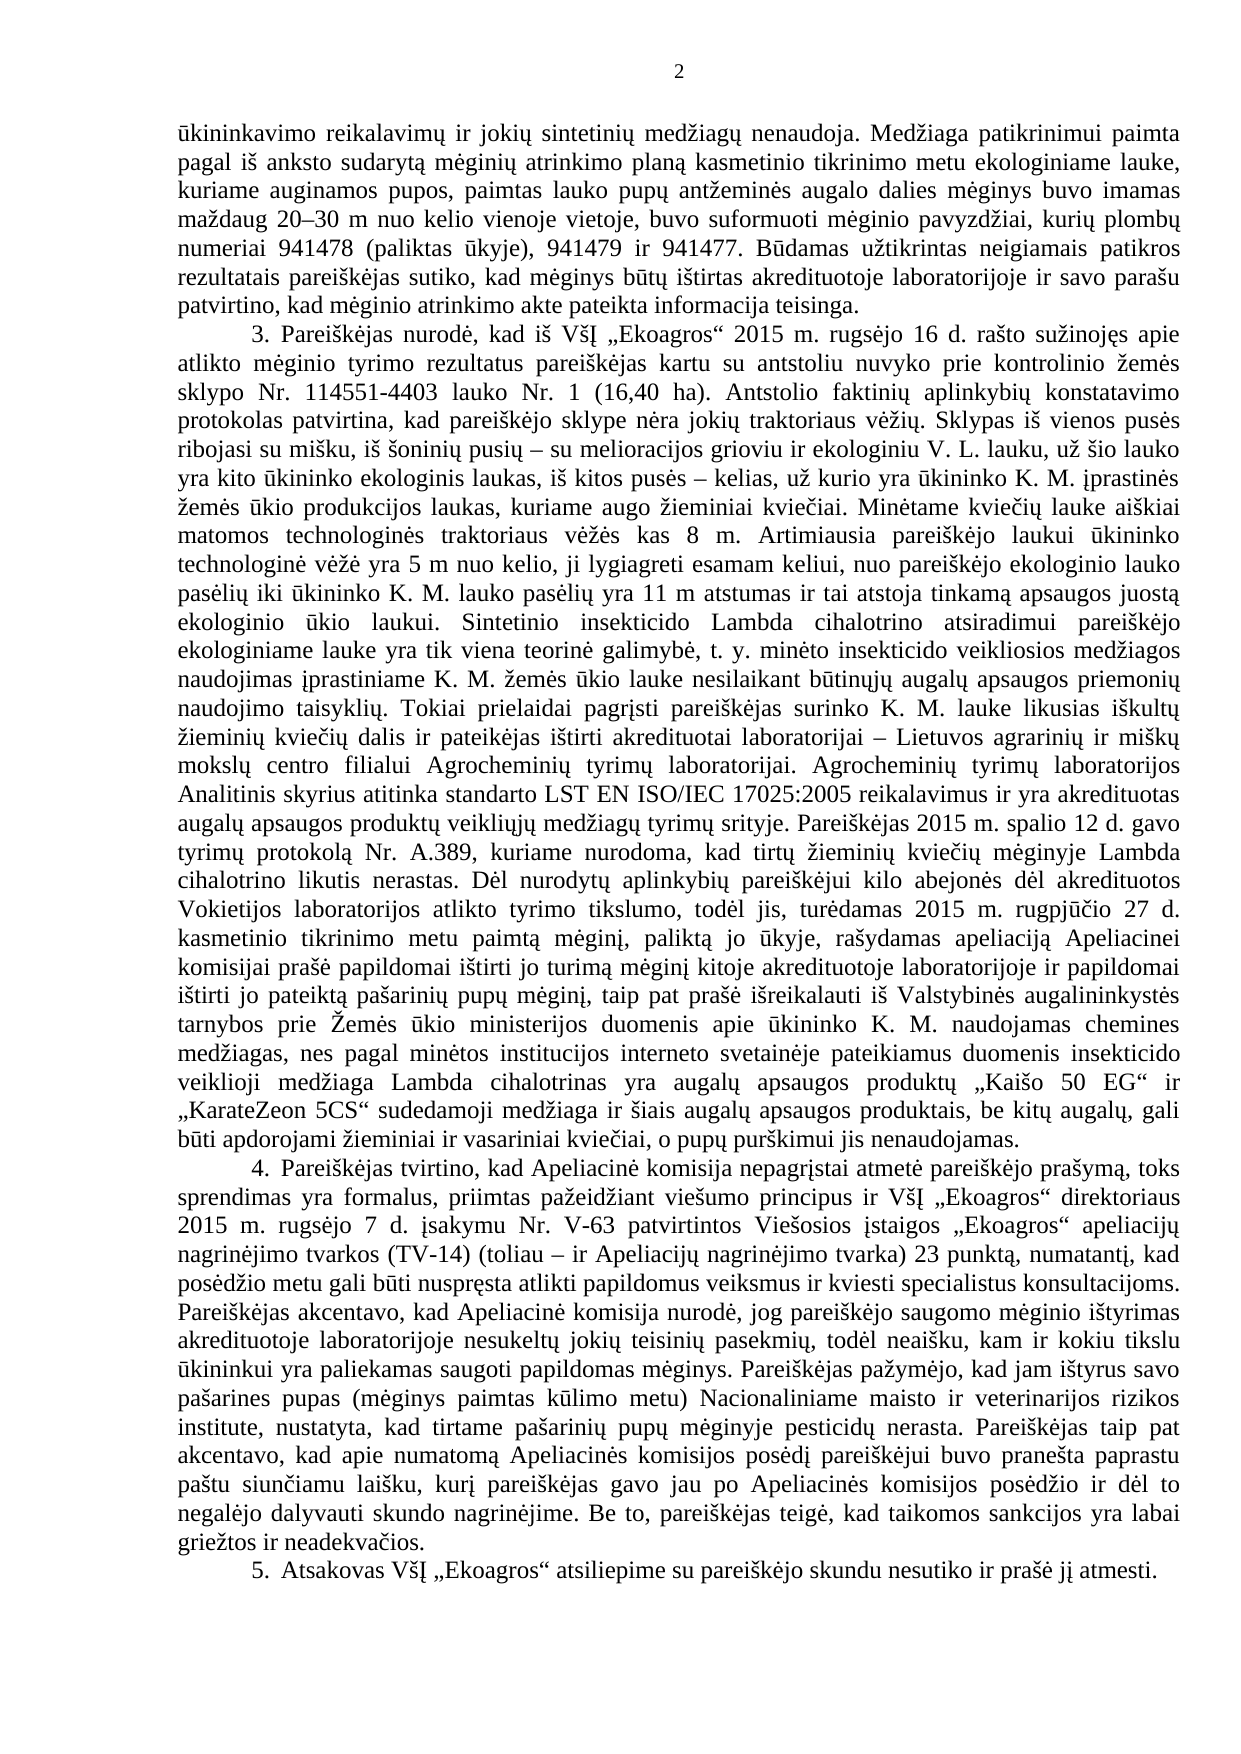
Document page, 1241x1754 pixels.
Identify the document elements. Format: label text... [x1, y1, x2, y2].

text 3. Pareiškėjas nurodė, kad iš VšĮ „Ekoagros“ 2015 m. rugsėjo 16 d. rašto sužinojęs apie atlikto mėginio tyrimo rezultatus pareiškėjas kartu su antstoliu nuvyko prie kontrolinio žemės sklypo Nr. 114551-4403 lauko Nr. 1 (16,40 ha). Antstolio faktinių aplinkybių konstatavimo protokolas patvirtina, kad pareiškėjo sklype nėra jokių traktoriaus vėžių. Sklypas iš vienos pusės ribojasi su mišku, iš šoninių pusių – su melioracijos grioviu ir ekologiniu V. L. lauku, už šio lauko yra kito ūkininko ekologinis laukas, iš kitos pusės – kelias, už kurio yra ūkininko K. M. įprastinės žemės ūkio produkcijos laukas, kuriame augo žieminiai kviečiai. Minėtame kviečių lauke aiškiai matomos technologinės traktoriaus vėžės kas 8 m. Artimiausia pareiškėjo laukui ūkininko technologinė vėžė yra 5 m nuo kelio, ji lygiagreti esamam keliui, nuo pareiškėjo ekologinio lauko pasėlių iki ūkininko K. M. lauko pasėlių yra 11 m atstumas ir tai atstoja tinkamą apsaugos juostą ekologinio ūkio laukui. Sintetinio insekticido Lambda cihalotrino atsiradimui pareiškėjo ekologiniame lauke yra tik viena teorinė galimybė, t. y. minėto insekticido veikliosios medžiagos naudojimas įprastiniame K. M. žemės ūkio lauke nesilaikant būtinųjų augalų apsaugos priemonių naudojimo taisyklių. Tokiai prielaidai pagrįsti pareiškėjas surinko K. M. lauke likusias iškultų žieminių kviečių dalis ir pateikėjas ištirti akredituotai laboratorijai – Lietuvos agrarinių ir miškų mokslų centro filialui Agrocheminių tyrimų laboratorijai. Agrocheminių tyrimų laboratorijos Analitinis skyrius atitinka standarto LST EN ISO/IEC 17025:2005 reikalavimus ir yra akredituotas augalų apsaugos produktų veikliųjų medžiagų tyrimų srityje. Pareiškėjas 2015 m. spalio 12 d. gavo tyrimų protokolą Nr. A.389, kuriame nurodoma, kad tirtų žieminių kviečių mėginyje Lambda cihalotrino likutis nerastas. Dėl nurodytų aplinkybių pareiškėjui kilo abejonės dėl akredituotos Vokietijos laboratorijos atlikto tyrimo tikslumo, todėl jis, turėdamas 2015 m. rugpjūčio 27 d. kasmetinio tikrinimo metu paimtą mėginį, paliktą jo ūkyje, rašydamas apeliaciją Apeliacinei komisijai prašė papildomai ištirti jo turimą mėginį kitoje akredituotoje laboratorijoje ir papildomai ištirti jo pateiktą pašarinių pupų mėginį, taip pat prašė išreikalauti iš Valstybinės augalininkystės tarnybos prie Žemės ūkio ministerijos duomenis apie ūkininko K. M. naudojamas chemines medžiagas, nes pagal minėtos institucijos interneto svetainėje pateikiamus duomenis insekticido veiklioji medžiaga Lambda cihalotrinas yra augalų apsaugos produktų „Kaišo 50 EG“ ir „KarateZeon 5CS“ sudedamoji medžiaga ir šiais augalų apsaugos produktais, be kitų augalų, gali būti apdorojami žieminiai ir vasariniai kviečiai, o pupų purškimui jis nenaudojamas. [177, 319, 1181, 1153]
text ūkininkavimo reikalavimų ir jokių sintetinių medžiagų nenaudoja. Medžiaga patikrinimui paimta pagal iš anksto sudarytą mėginių atrinkimo planą kasmetinio tikrinimo metu ekologiniame lauke, kuriame auginamos pupos, paimtas lauko pupų antžeminės augalo dalies mėginys buvo imamas maždaug 20–30 m nuo kelio vienoje vietoje, buvo suformuoti mėginio pavyzdžiai, kurių plombų numeriai 941478 (paliktas ūkyje), 941479 ir 941477. Būdamas užtikrintas neigiamais patikros rezultatais pareiškėjas sutiko, kad mėginys būtų ištirtas akredituotoje laboratorijoje ir savo parašu patvirtino, kad mėginio atrinkimo akte pateikta informacija teisinga. [177, 118, 1181, 319]
text 4. Pareiškėjas tvirtino, kad Apeliacinė komisija nepagrįstai atmetė pareiškėjo prašymą, toks sprendimas yra formalus, priimtas pažeidžiant viešumo principus ir VšĮ „Ekoagros“ direktoriaus 2015 m. rugsėjo 7 d. įsakymu Nr. V-63 patvirtintos Viešosios įstaigos „Ekoagros“ apeliacijų nagrinėjimo tvarkos (TV-14) (toliau – ir Apeliacijų nagrinėjimo tvarka) 23 punktą, numatantį, kad posėdžio metu gali būti nuspręsta atlikti papildomus veiksmus ir kviesti specialistus konsultacijoms. Pareiškėjas akcentavo, kad Apeliacinė komisija nurodė, jog pareiškėjo saugomo mėginio ištyrimas akredituotoje laboratorijoje nesukeltų jokių teisinių pasekmių, todėl neaišku, kam ir kokiu tikslu ūkininkui yra paliekamas saugoti papildomas mėginys. Pareiškėjas pažymėjo, kad jam ištyrus savo pašarines pupas (mėginys paimtas kūlimo metu) Nacionaliniame maisto ir veterinarijos rizikos institute, nustatyta, kad tirtame pašarinių pupų mėginyje pesticidų nerasta. Pareiškėjas taip pat akcentavo, kad apie numatomą Apeliacinės komisijos posėdį pareiškėjui buvo pranešta paprastu paštu siunčiamu laišku, kurį pareiškėjas gavo jau po Apeliacinės komisijos posėdžio ir dėl to negalėjo dalyvauti skundo nagrinėjime. Be to, pareiškėjas teigė, kad taikomos sankcijos yra labai griežtos ir neadekvačios. [177, 1153, 1181, 1556]
text 5. Atsakovas VšĮ „Ekoagros“ atsiliepime su pareiškėjo skundu nesutiko ir prašė jį atmesti. [177, 1556, 1181, 1584]
